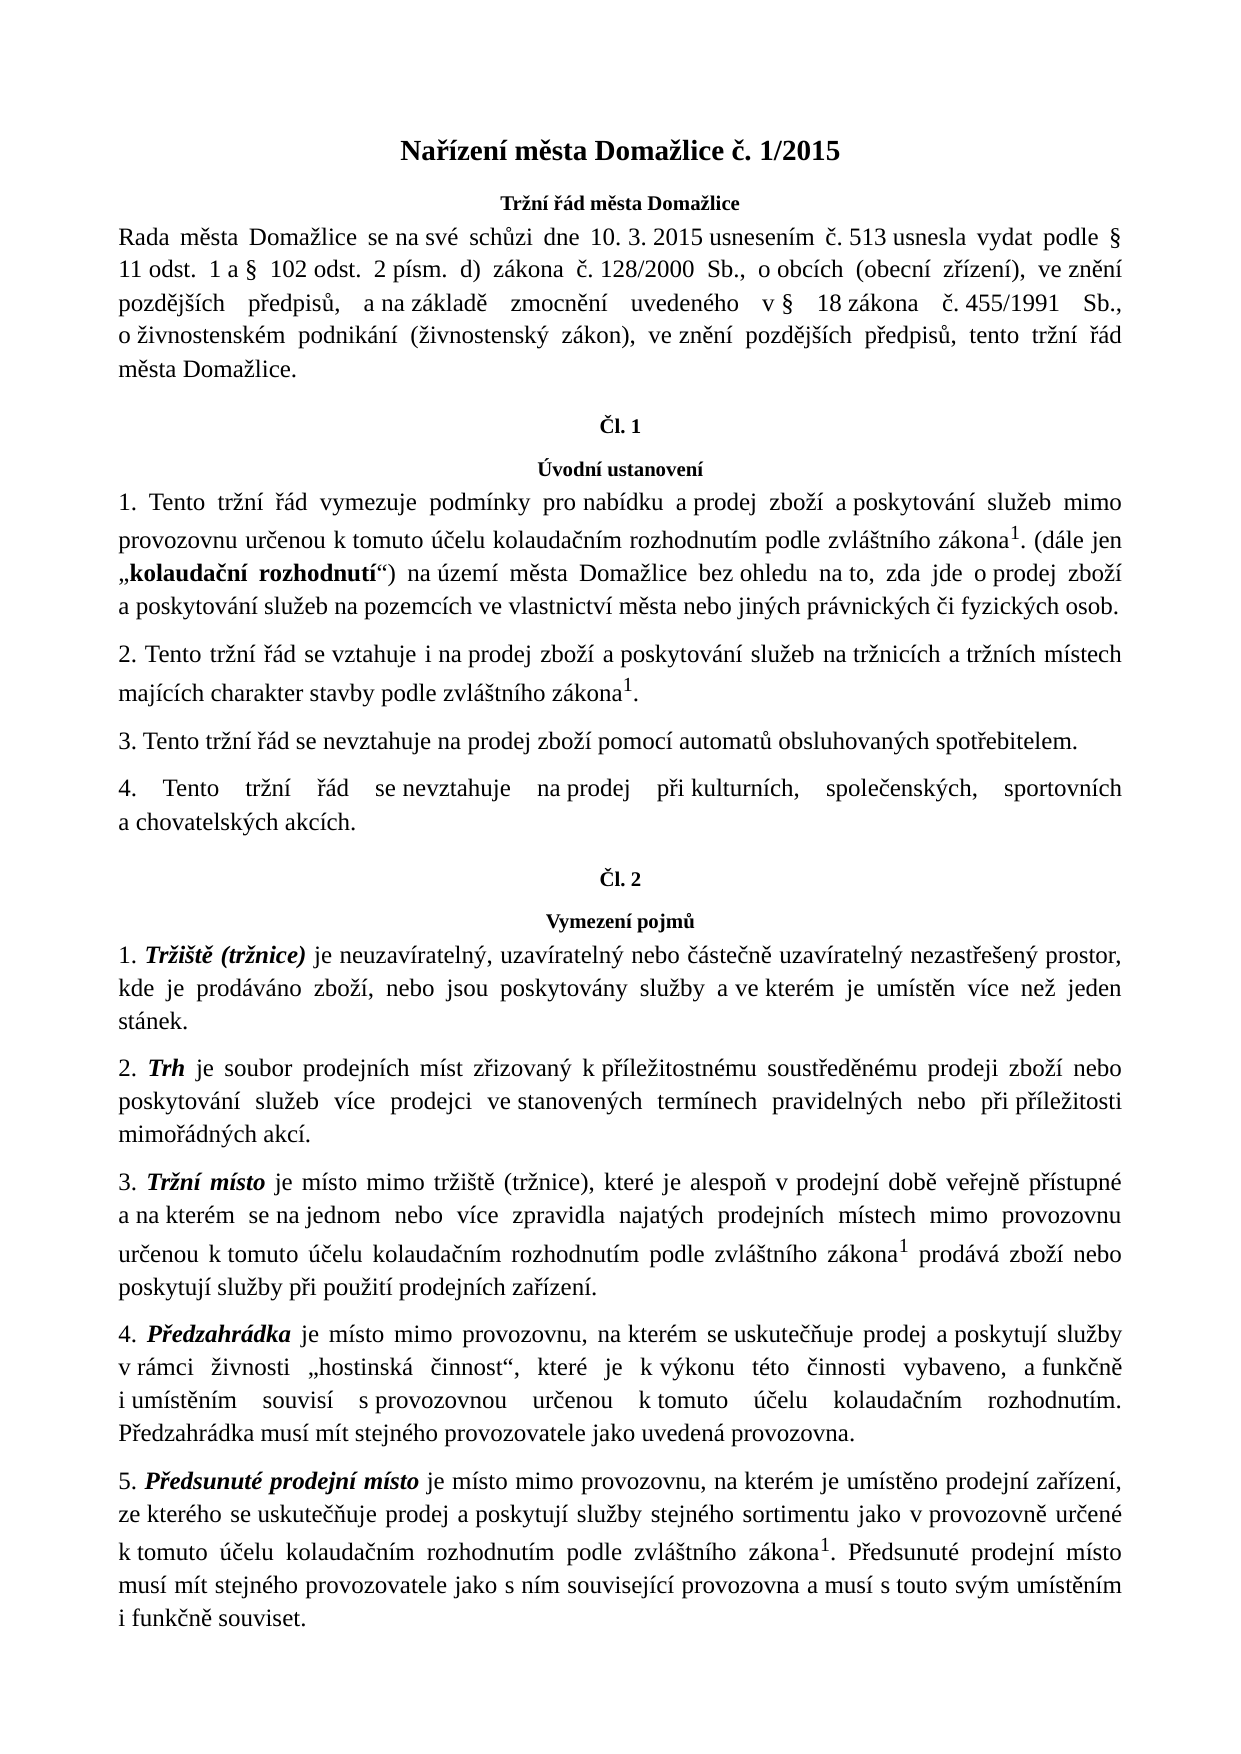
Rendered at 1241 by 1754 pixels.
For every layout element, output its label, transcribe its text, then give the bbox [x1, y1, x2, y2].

subtitle Úvodní ustanovení [118, 457, 1122, 481]
subtitle Nařízení města Domažlice č. 1/2015 [118, 133, 1122, 166]
text 1. Tržiště (tržnice) je neuzavíratelný, uzavíratelný nebo částečně uzavíratelný nezastřešený prostor, kde je prodáváno zboží, nebo jsou poskytovány služby a ve kterém je umístěn více než jeden stánek. [118, 940, 1122, 1034]
text 3. Tento tržní řád se nevztahuje na prodej zboží pomocí automatů obsluhovaných spotřebitelem. [118, 726, 1122, 755]
text 4. Tento tržní řád se nevztahuje na prodej při kulturních, společenských, sportovních a chovatelských akcích. [118, 773, 1122, 835]
text 4. Předzahrádka je místo mimo provozovnu, na kterém se uskutečňuje prodej a poskytují služby v rámci živnosti „hostinská činnost“, které je k výkonu této činnosti vybaveno, a funkčně i umístěním souvisí s provozovnou určenou k tomuto účelu kolaudačním rozhodnutím. Předzahrádka musí mít stejného provozovatele jako uvedená provozovna. [118, 1319, 1122, 1447]
subtitle Tržní řád města Domažlice [118, 191, 1122, 215]
text 3. Tržní místo je místo mimo tržiště (tržnice), které je alespoň v prodejní době veřejně přístupné a na kterém se na jednom nebo více zpravidla najatých prodejních místech mimo provozovnu určenou k tomuto účelu kolaudačním rozhodnutím podle zvláštního zákona1 prodává zboží nebo poskytují služby při použití prodejních zařízení. [118, 1167, 1122, 1300]
text 2. Tento tržní řád se vztahuje i na prodej zboží a poskytování služeb na tržnicích a tržních místech majících charakter stavby podle zvláštního zákona1. [118, 639, 1122, 706]
text Rada města Domažlice se na své schůzi dne 10. 3. 2015 usnesením č. 513 usnesla vydat podle § 11 odst. 1 a § 102 odst. 2 písm. d) zákona č. 128/2000 Sb., o obcích (obecní zřízení), ve znění pozdějších předpisů, a na základě zmocnění uvedeného v § 18 zákona č. 455/1991 Sb., o živnostenském podnikání (živnostenský zákon), ve znění pozdějších předpisů, tento tržní řád města Domažlice. [118, 222, 1122, 382]
text 2. Trh je soubor prodejních míst zřizovaný k příležitostnému soustředěnému prodeji zboží nebo poskytování služeb více prodejci ve stanovených termínech pravidelných nebo při příležitosti mimořádných akcí. [118, 1053, 1122, 1148]
subtitle Čl. 2 [118, 867, 1122, 891]
text 1. Tento tržní řád vymezuje podmínky pro nabídku a prodej zboží a poskytování služeb mimo provozovnu určenou k tomuto účelu kolaudačním rozhodnutím podle zvláštního zákona1. (dále jen „kolaudační rozhodnutí“) na území města Domažlice bez ohledu na to, zda jde o prodej zboží a poskytování služeb na pozemcích ve vlastnictví města nebo jiných právnických či fyzických osob. [118, 487, 1122, 620]
subtitle Čl. 1 [118, 414, 1122, 438]
text 5. Předsunuté prodejní místo je místo mimo provozovnu, na kterém je umístěno prodejní zařízení, ze kterého se uskutečňuje prodej a poskytují služby stejného sortimentu jako v provozovně určené k tomuto účelu kolaudačním rozhodnutím podle zvláštního zákona1. Předsunuté prodejní místo musí mít stejného provozovatele jako s ním související provozovna a musí s touto svým umístěním i funkčně souviset. [118, 1466, 1122, 1632]
subtitle Vymezení pojmů [118, 909, 1122, 933]
